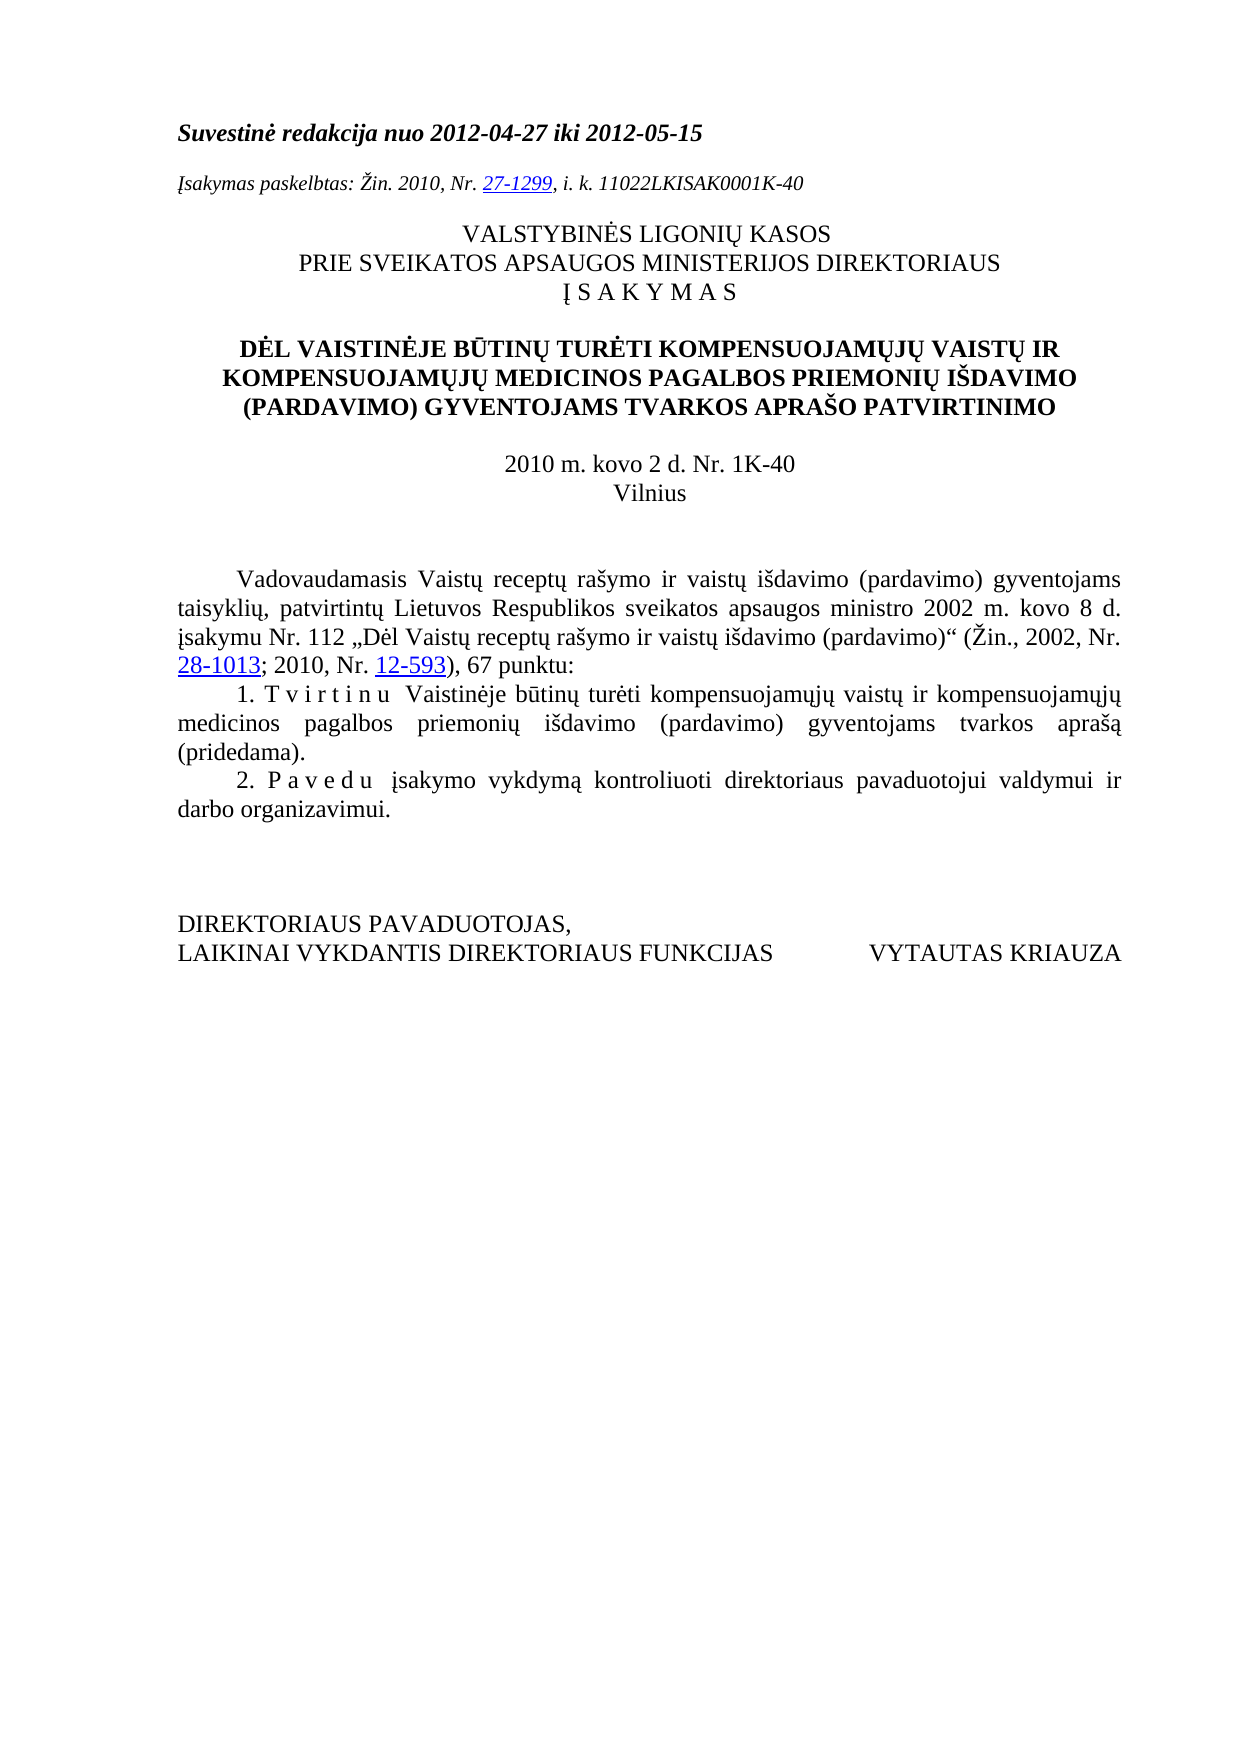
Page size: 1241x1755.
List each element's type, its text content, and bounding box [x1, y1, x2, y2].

text Direktoriaus pavaduotojas, [177, 909, 1122, 938]
text 1. Tvirtinu Vaistinėje būtinų turėti kompensuojamųjų vaistų ir kompensuojamųjų medicinos pagalbos priemonių išdavimo (pardavimo) gyventojams tvarkos aprašą (pridedama). [177, 679, 1122, 765]
text Suvestinė redakcija nuo 2012-04-27 iki 2012-05-15 [177, 118, 1122, 147]
text ĮSAKYMAS [177, 277, 1122, 305]
text VALSTYBINĖS LIGONIŲ KASOS [177, 219, 1122, 248]
text Vilnius [177, 478, 1122, 507]
text Vadovaudamasis Vaistų receptų rašymo ir vaistų išdavimo (pardavimo) gyventojams taisyklių, patvirtintų Lietuvos Respublikos sveikatos apsaugos ministro 2002 m. kovo 8 d. įsakymu Nr. 112 „Dėl Vaistų receptų rašymo ir vaistų išdavimo (pardavimo)“ (Žin., 2002, Nr. 28-1013; 2010, Nr. 12-593), 67 punktu: [177, 564, 1122, 679]
text Įsakymas paskelbtas: Žin. 2010, Nr. 27-1299, i. k. 11022LKISAK0001K-40 [177, 171, 1122, 195]
text DĖL VAISTINĖJE BŪTINŲ TURĖTI KOMPENSUOJAMŲJŲ VAISTŲ IR KOMPENSUOJAMŲJŲ MEDICINOS PAGALBOS PRIEMONIŲ IŠDAVIMO (PARDAVIMO) GYVENTOJAMS TVARKOS APRAŠO PATVIRTINIMO [177, 334, 1122, 420]
text laikinai vykdantis direktoriaus funkcijas Vytautas Kriauza [177, 938, 1122, 967]
text PRIE SVEIKATOS APSAUGOS MINISTERIJOS DIREKTORIAUS [177, 248, 1122, 277]
text 2010 m. kovo 2 d. Nr. 1K-40 [177, 449, 1122, 478]
text 2. Pavedu įsakymo vykdymą kontroliuoti direktoriaus pavaduotojui valdymui ir darbo organizavimui. [177, 765, 1122, 823]
